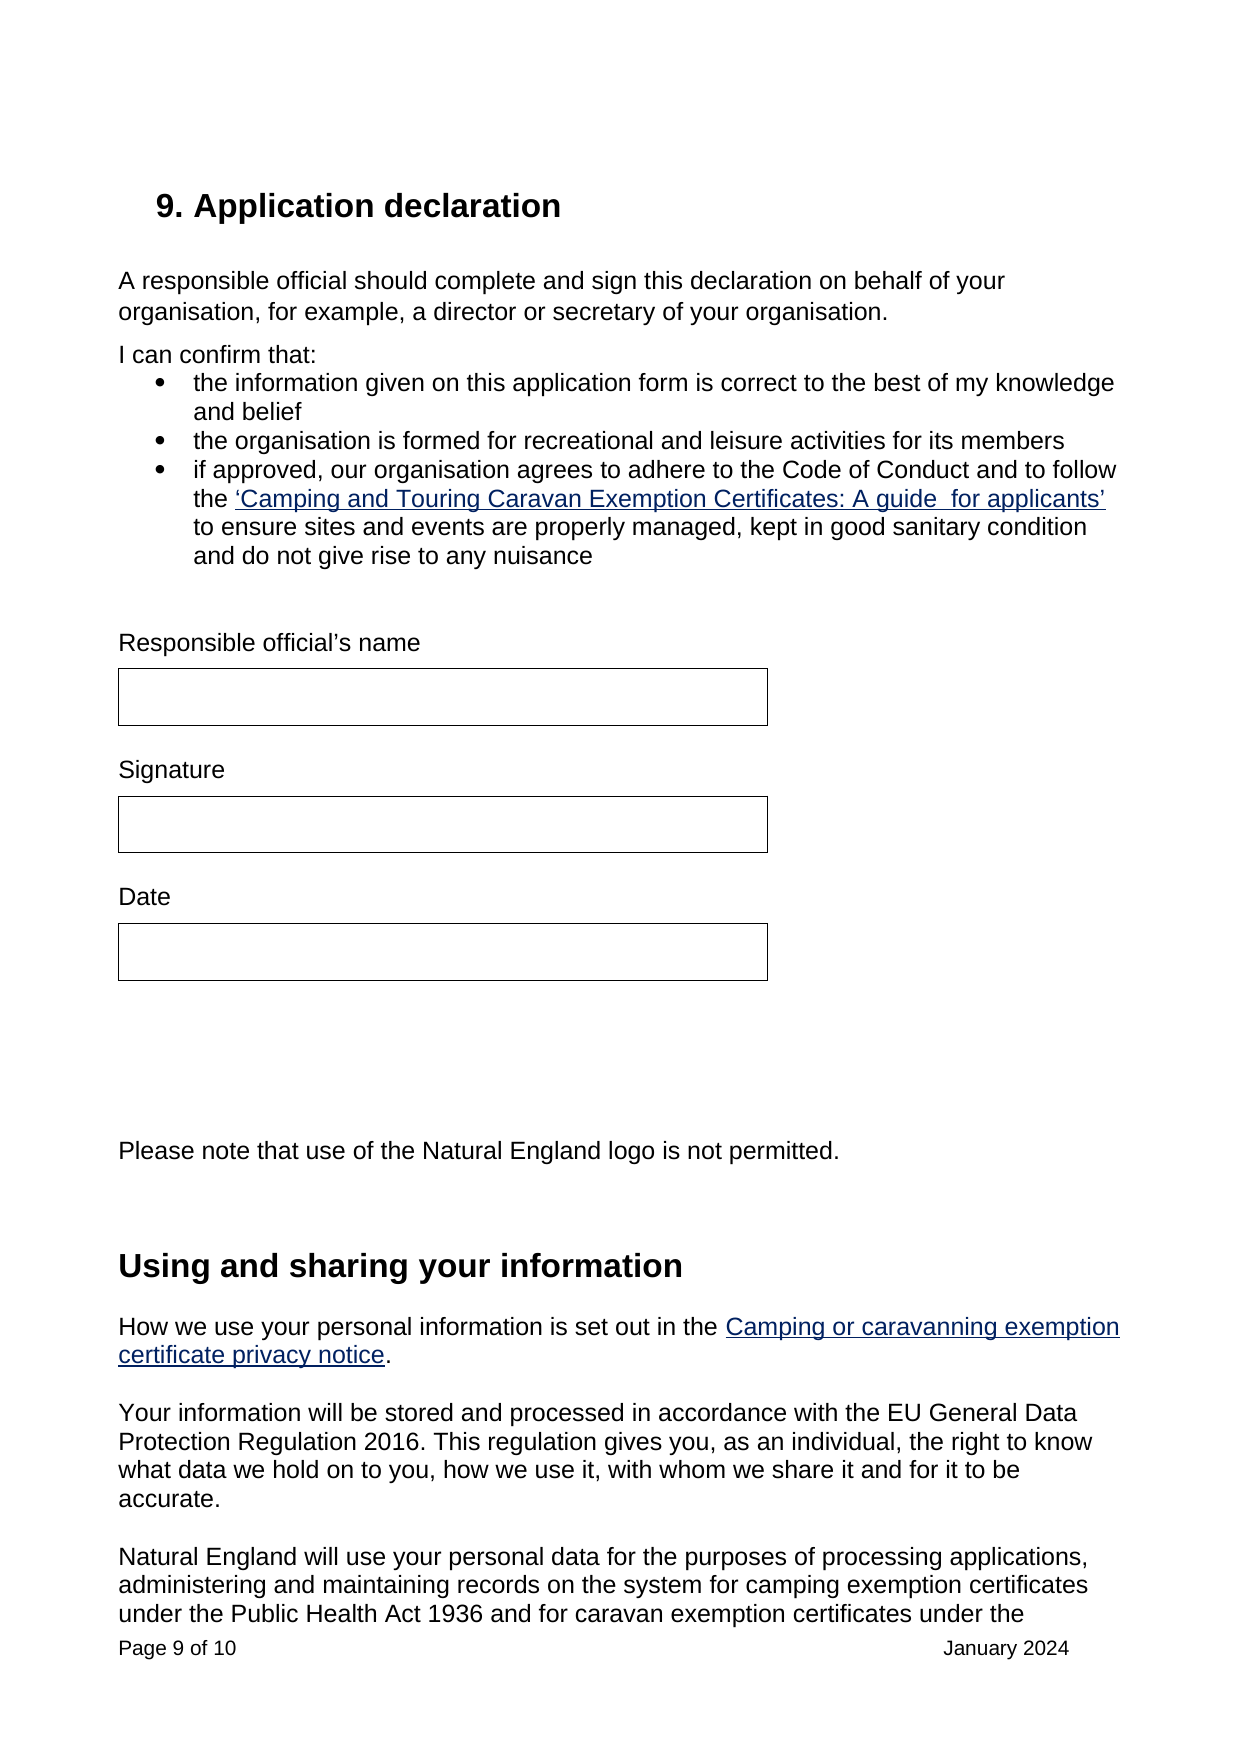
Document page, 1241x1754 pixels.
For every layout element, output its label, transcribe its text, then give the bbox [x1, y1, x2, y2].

text Responsible official’s name [118, 628, 1122, 656]
text Please note that use of the Natural England logo is not permitted. [118, 1135, 1122, 1166]
list the organisation is formed for recreational and leisure activities for its members [156, 426, 1122, 455]
list if approved, our organisation agrees to adhere to the Code of Conduct and to follow the ‘Camping and Touring Caravan Exemption Certificates: A guide for applicants’ to ensure sites and events are properly managed, kept in good sanitary condition and do not give rise to any nuisance [156, 455, 1122, 570]
text How we use your personal information is set out in the Camping or caravanning exemption certificate privacy notice. [118, 1312, 1122, 1369]
list the information given on this application form is correct to the best of my knowledge and belief [156, 368, 1122, 426]
text I can confirm that: [118, 339, 1122, 368]
text Signature [118, 755, 1122, 784]
subtitle Application declaration [156, 181, 1122, 227]
text A responsible official should complete and sign this declaration on behalf of your organisation, for example, a director or secretary of your organisation. [118, 264, 1122, 327]
text Your information will be stored and processed in accordance with the EU General Data Protection Regulation 2016. This regulation gives you, as an individual, the right to know what data we hold on to you, how we use it, with whom we share it and for it to be accurate. [118, 1398, 1122, 1513]
text Natural England will use your personal data for the purposes of processing applications, administering and maintaining records on the system for camping exemption certificates under the Public Health Act 1936 and for caravan exemption certificates under the [118, 1542, 1122, 1628]
subtitle Using and sharing your information [118, 1241, 1122, 1287]
text Date [118, 882, 1122, 911]
